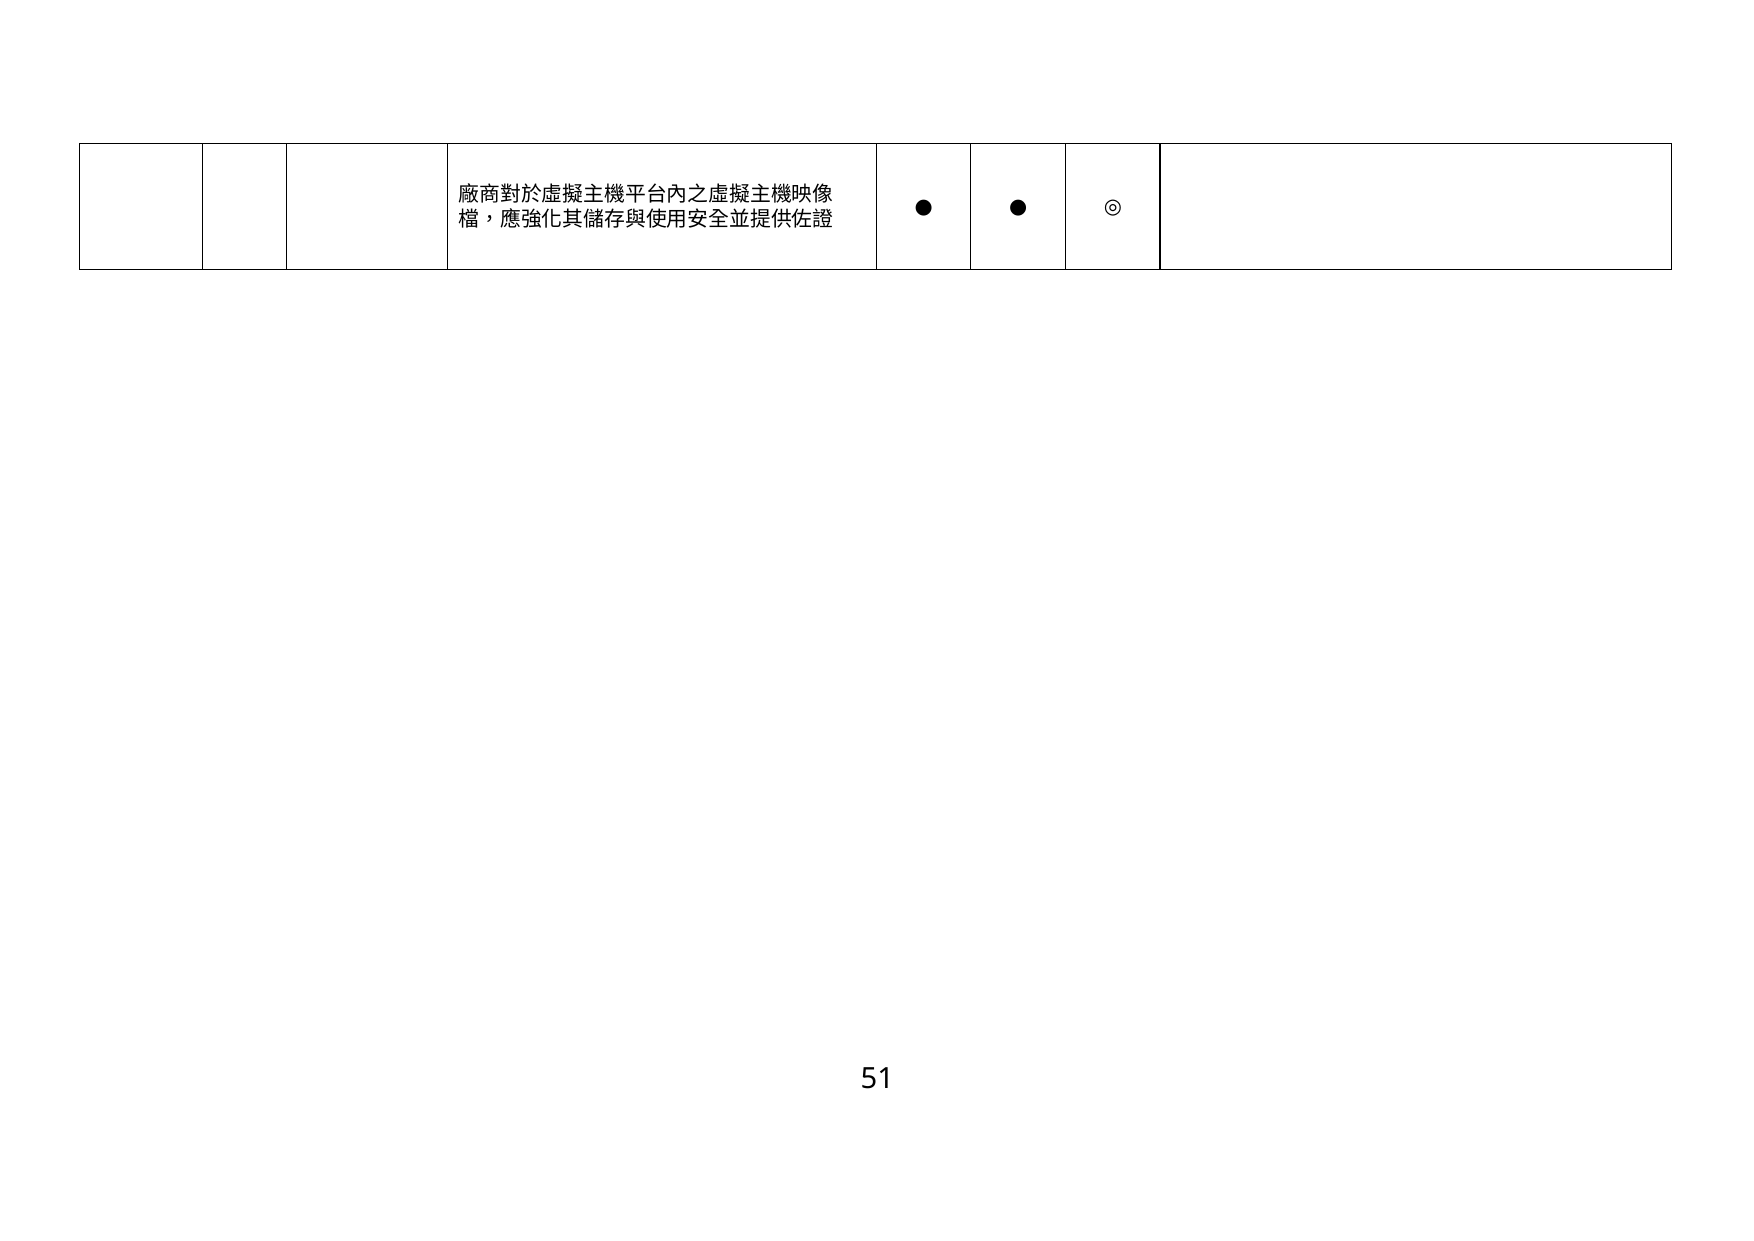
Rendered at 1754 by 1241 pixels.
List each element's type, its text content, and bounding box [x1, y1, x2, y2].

table_cell ◎ [1066, 144, 1159, 269]
table_cell [1161, 144, 1671, 269]
table_cell 廠商對於虛擬主機平台內之虛擬主機映像檔，應強化其儲存與使用安全並提供佐證 [448, 144, 876, 269]
table_cell ● [877, 144, 970, 269]
table_cell ● [971, 144, 1065, 269]
